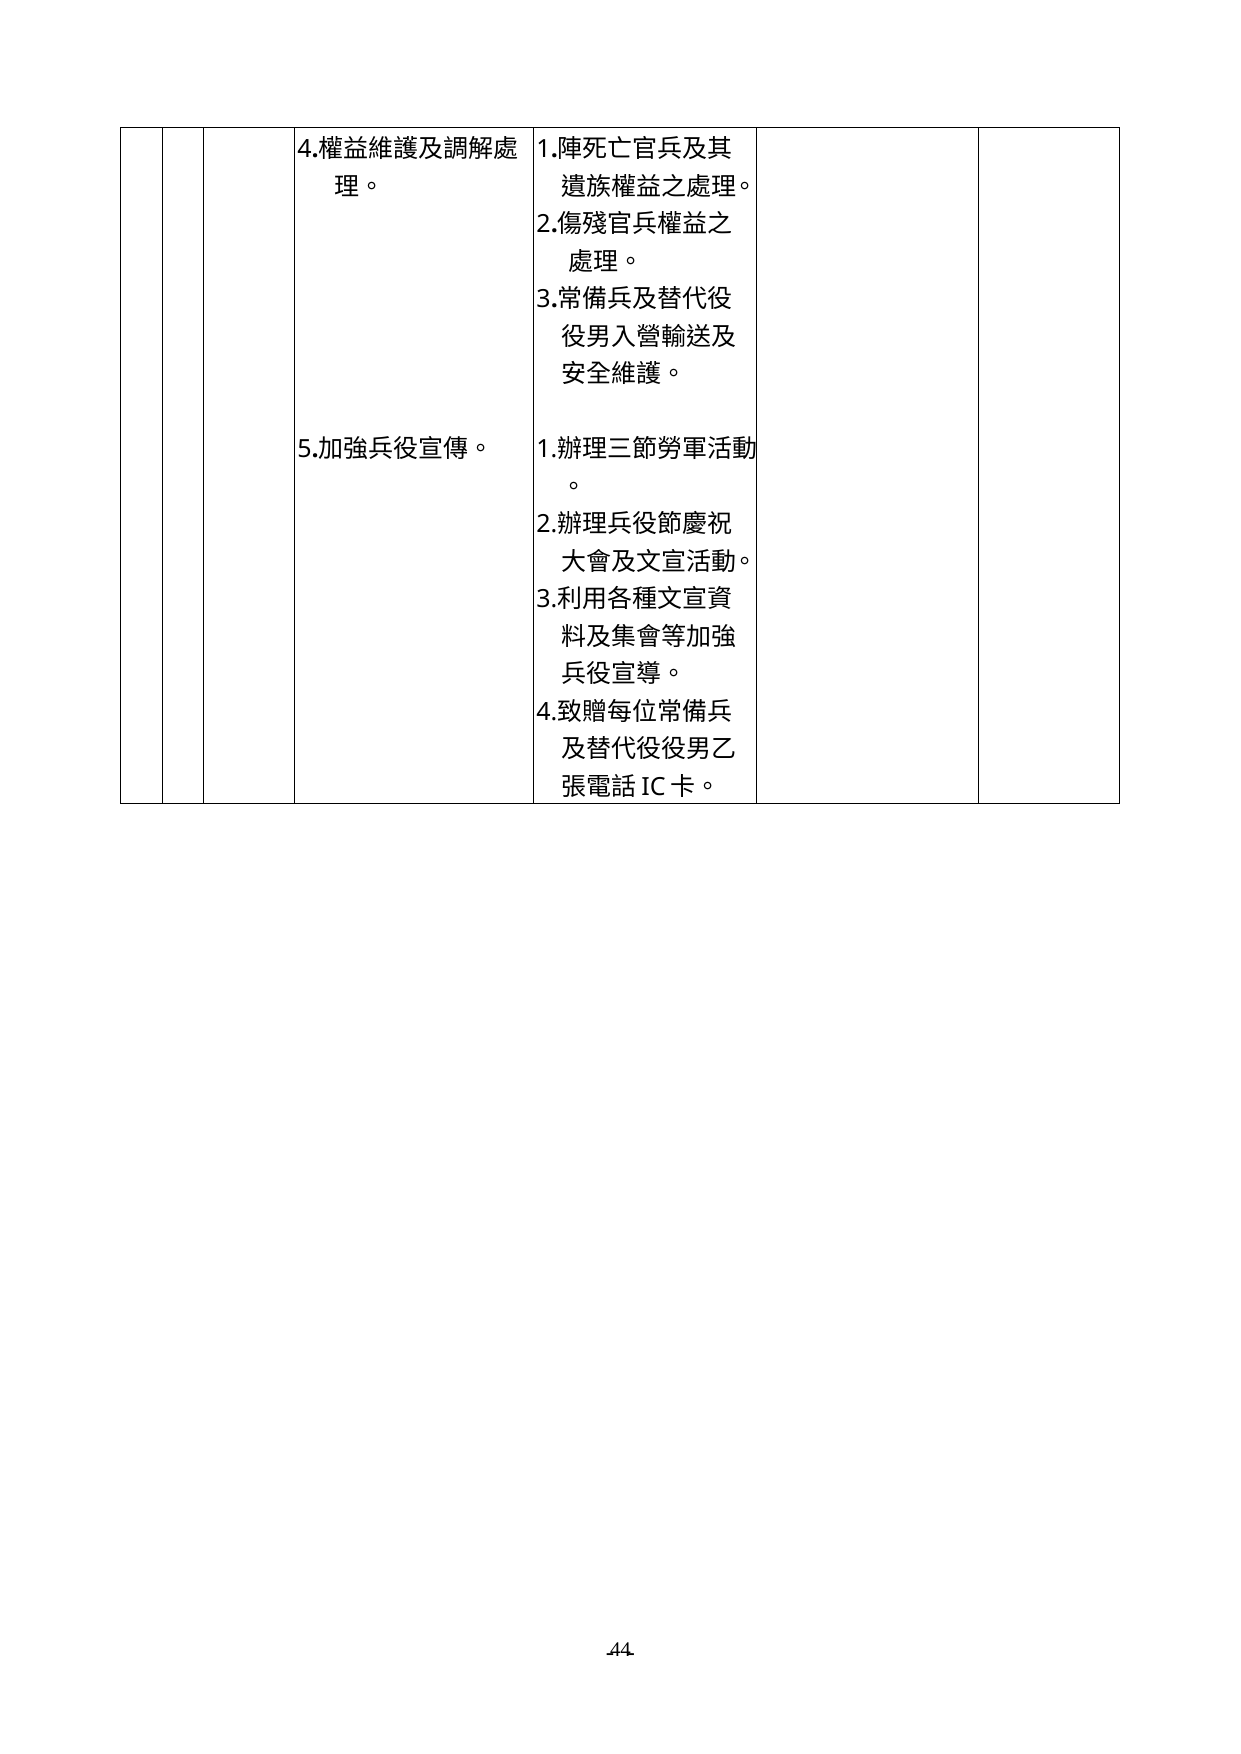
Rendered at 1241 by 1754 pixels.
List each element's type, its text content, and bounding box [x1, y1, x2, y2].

table_cell 4.權益維護及調解處理。 5.加強兵役宣傳。 [295, 128, 533, 803]
table_cell [204, 128, 294, 803]
table_cell [979, 128, 1119, 803]
table_cell 1.陣死亡官兵及其遺族權益之處理。 2.傷殘官兵權益之處理。 3.常備兵及替代役役男入營輸送及安全維護。 1.辦理三節勞軍活動。 2.辦理兵役節慶祝大會及文宣活動。 3.利用各種文宣資料及集會等加強兵役宣導。 4.致贈每位常備兵及替代役役男乙張電話IC卡。 [534, 128, 756, 803]
table_cell [163, 128, 203, 803]
table_cell [757, 128, 978, 803]
table_cell [121, 128, 162, 803]
